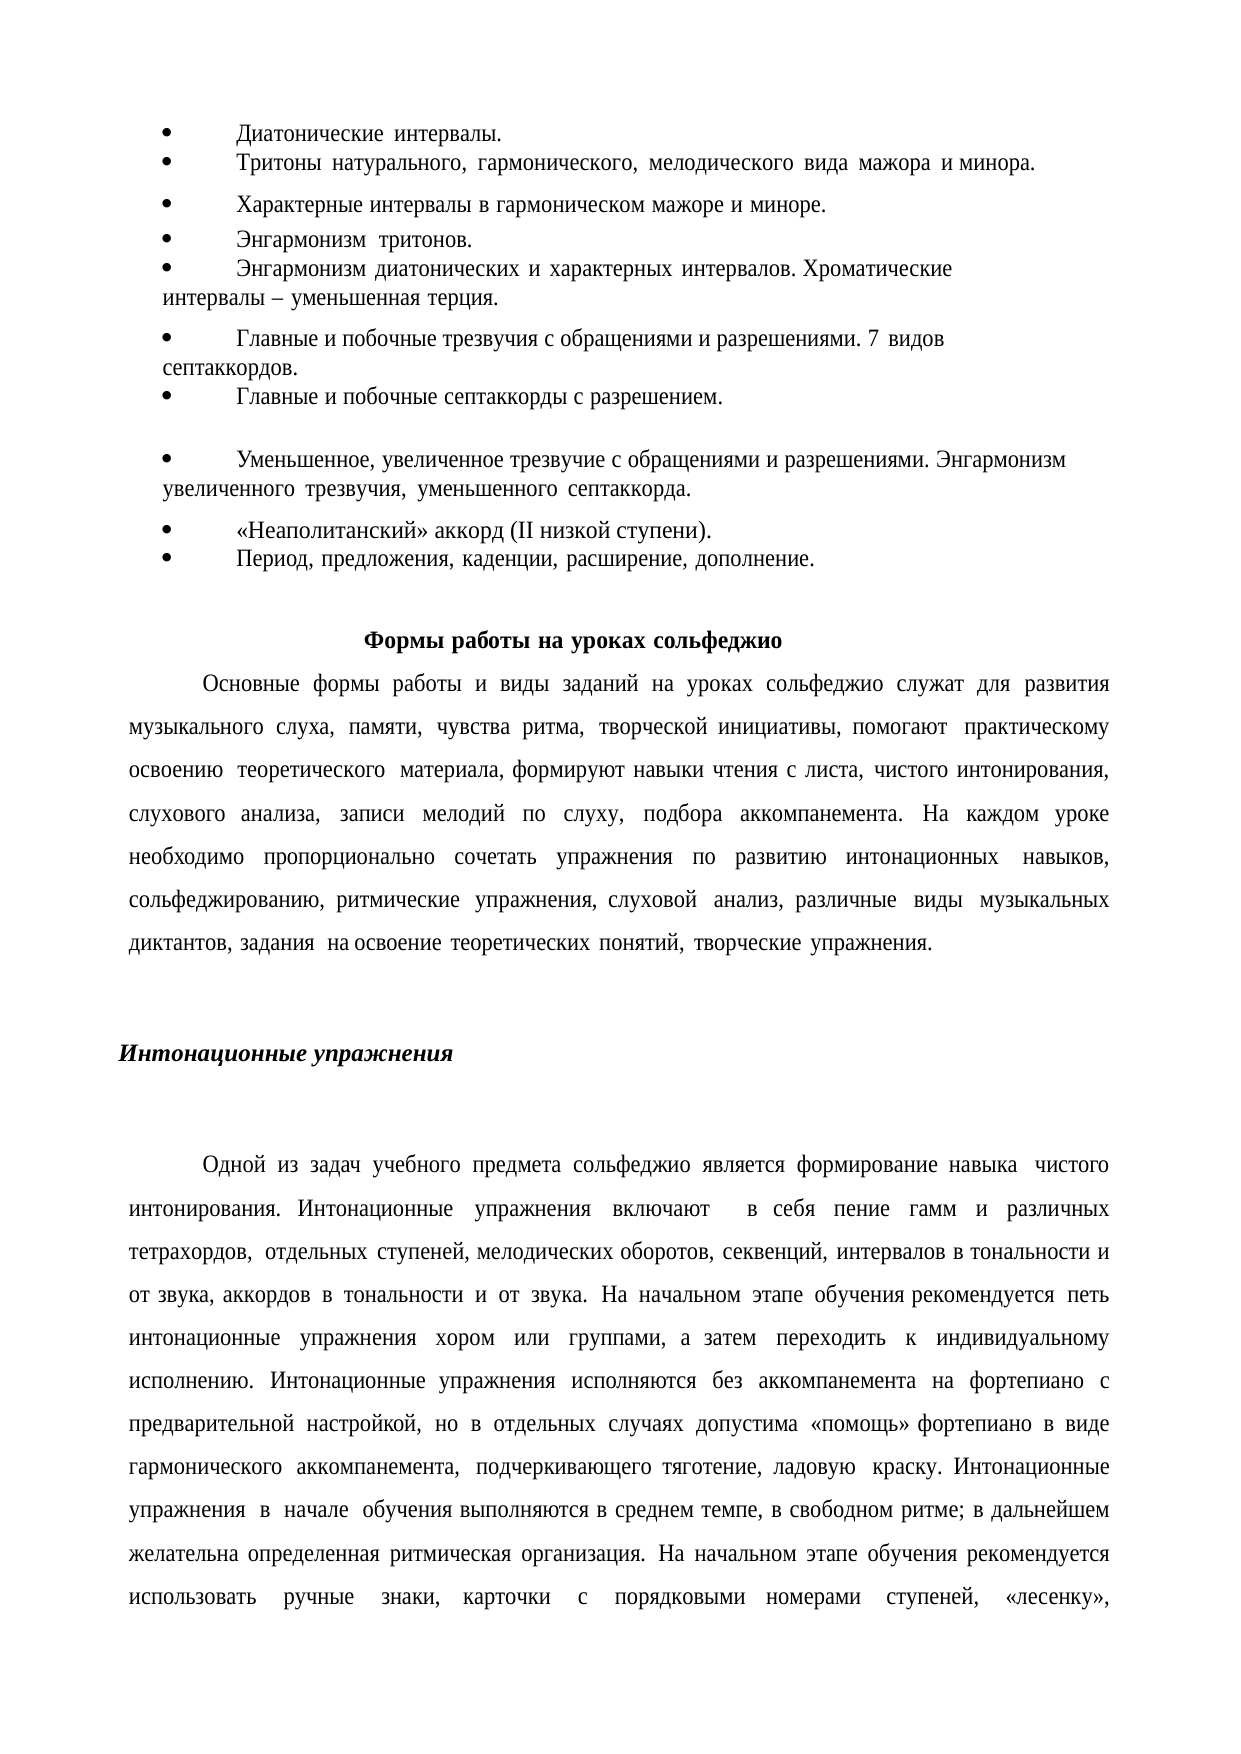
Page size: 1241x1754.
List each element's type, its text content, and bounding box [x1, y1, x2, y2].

list Главные и побочные трезвучия с обращениями и разрешениями. 7 видов септаккордов. [162, 323, 1022, 381]
list Энгармонизм тритонов. [162, 224, 1122, 253]
list Тритоны натурального, гармонического, мелодического вида мажора и минора. [162, 147, 1107, 176]
text Одной из задач учебного предмета сольфеджио является формирование навыка чистого интонирования. Интонационные упражнения включают в себя пение гамм и различных тетрахордов, отдельных ступеней, мелодических оборотов, секвенций, интервалов в тональности и от звука, аккордов в тональности и от звука. На начальном этапе обучения рекомендуется петь интонационные упражнения хором или группами, а затем переходить к индивидуальному исполнению. Интонационные упражнения исполняются без аккомпанемента на фортепиано с предварительной настройкой, но в отдельных случаях допустима «помощь» фортепиано в виде гармонического аккомпанемента, подчеркивающего тяготение, ладовую краску. Интонационные упражнения в начале обучения выполняются в среднем темпе, в свободном ритме; в дальнейшем желательна определенная ритмическая организация. На начальном этапе обучения рекомендуется использовать ручные знаки, карточки с порядковыми номерами ступеней, «лесенку», [129, 1149, 1109, 1609]
list Характерные интервалы в гармоническом мажоре и миноре. [162, 189, 1122, 217]
text Основные формы работы и виды заданий на уроках сольфеджио служат для развития музыкального слуха, памяти, чувства ритма, творческой инициативы, помогают практическому освоению теоретического материала, формируют навыки чтения с листа, чистого интонирования, слухового анализа, записи мелодий по слуху, подбора аккомпанемента. На каждом уроке необходимо пропорционально сочетать упражнения по развитию интонационных навыков, сольфеджированию, ритмические упражнения, слуховой анализ, различные виды музыкальных диктантов, задания на освоение теоретических понятий, творческие упражнения. [129, 668, 1109, 956]
list Диатонические интервалы. [162, 118, 1122, 147]
list Энгармонизм диатонических и характерных интервалов. Хроматические интервалы – уменьшенная терция. [162, 253, 1022, 310]
text Формы работы на уроках сольфеджио [364, 625, 1122, 654]
list Уменьшенное, увеличенное трезвучие с обращениями и разрешениями. Энгармонизм увеличенного трезвучия, уменьшенного септаккорда. [162, 444, 1122, 502]
list Период, предложения, каденции, расширение, дополнение. [162, 543, 1122, 572]
list «Неаполитанский» аккорд (II низкой ступени). [162, 515, 1122, 543]
text Интонационные упражнения [118, 1038, 1122, 1067]
list Главные и побочные септаккорды с разрешением. [162, 381, 1122, 410]
